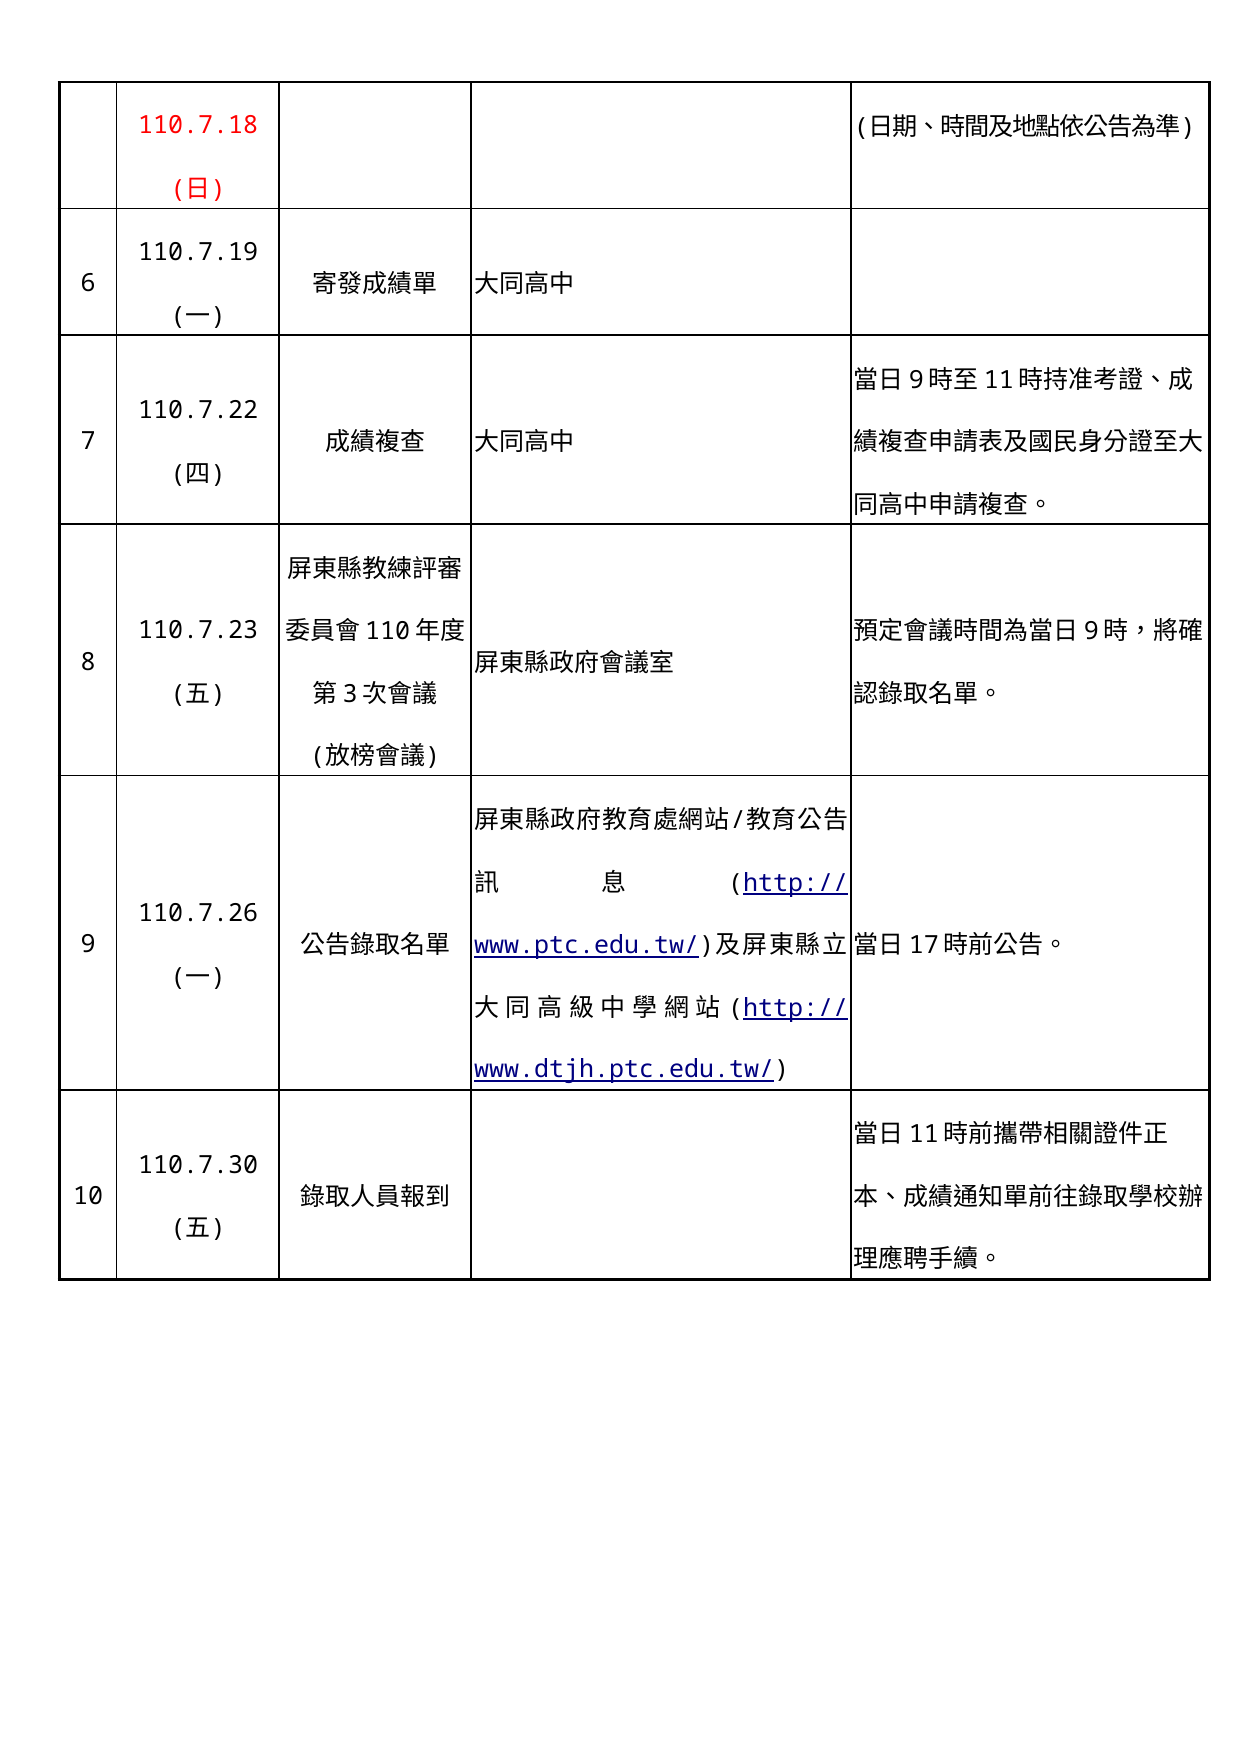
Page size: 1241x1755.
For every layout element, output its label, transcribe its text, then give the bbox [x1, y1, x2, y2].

table_cell 7 [61, 336, 116, 523]
table_cell [472, 83, 850, 208]
table_cell 當日9時至11時持准考證、成績複查申請表及國民身分證至大同高中申請複查。 [852, 336, 1208, 523]
table_cell 110.7.30(五) [117, 1091, 278, 1278]
table_cell 8 [61, 525, 116, 775]
table_cell [280, 83, 470, 208]
table_cell 110.7.26(一) [117, 776, 278, 1089]
table_cell 屏東縣政府會議室 [472, 525, 850, 775]
table_cell 當日17時前公告。 [852, 776, 1208, 1089]
table_cell 110.7.23(五) [117, 525, 278, 775]
table_cell 6 [61, 209, 116, 334]
table_cell 大同高中 [472, 336, 850, 523]
table_cell 錄取人員報到 [280, 1091, 470, 1278]
table_cell [61, 83, 116, 208]
table_cell 預定會議時間為當日9時，將確認錄取名單。 [852, 525, 1208, 775]
table_cell 10 [61, 1091, 116, 1278]
table_cell 屏東縣政府教育處網站/教育公告訊息(http://www.ptc.edu.tw/)及屏東縣立大同高級中學網站(http://www.dtjh.ptc.edu.tw/) [472, 776, 850, 1089]
table_cell 110.7.22(四) [117, 336, 278, 523]
table_cell 大同高中 [472, 209, 850, 334]
table_cell 成績複查 [280, 336, 470, 523]
table_cell 當日11時前攜帶相關證件正本、成績通知單前往錄取學校辦理應聘手續。 [852, 1091, 1208, 1278]
table_cell 屏東縣教練評審委員會110年度第3次會議 (放榜會議) [280, 525, 470, 775]
table_cell 9 [61, 776, 116, 1089]
table_cell 110.7.18(日) [117, 83, 278, 208]
table_cell 公告錄取名單 [280, 776, 470, 1089]
table_cell [852, 209, 1208, 334]
table_cell 因應疫情，需於校門口量測體溫，請應考人依指定時間到校。(日期、時間及地點依公告為準) 2. 複試試場之 [852, 83, 1208, 208]
table_cell [472, 1091, 850, 1278]
table_cell 110.7.19(一) [117, 209, 278, 334]
table_cell 寄發成績單 [280, 209, 470, 334]
